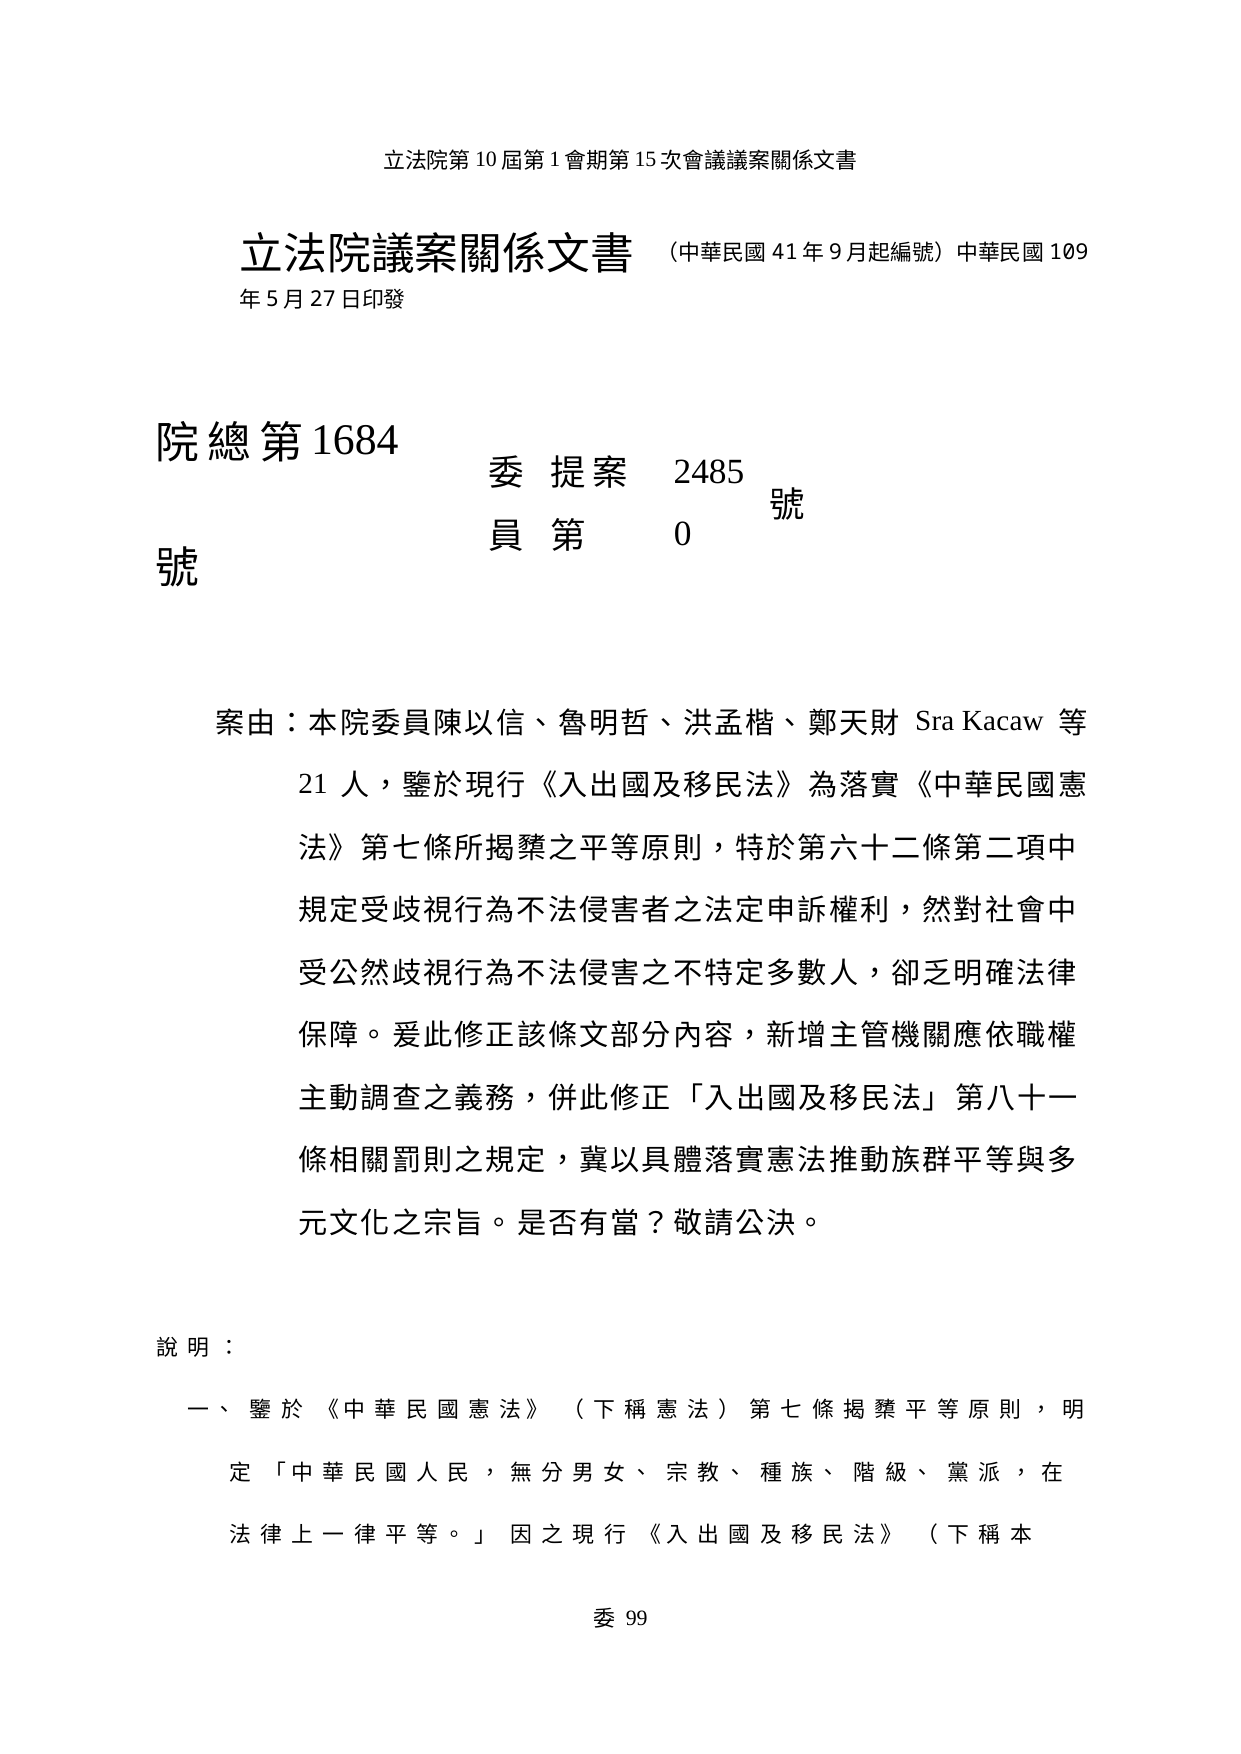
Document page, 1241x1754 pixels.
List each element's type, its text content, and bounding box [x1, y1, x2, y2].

table_header 提案第 [545, 377, 651, 627]
text 立法院議案關係文書 （中華民國41年9月起編號）中華民國109年5月27日印發 [239, 219, 1089, 314]
table_header 號 [763, 377, 799, 627]
table_header [804, 377, 819, 627]
text 案由：本院委員陳以信、魯明哲、洪孟楷、鄭天財Sra Kacaw等21人，鑒於現行《入出國及移民法》為落實《中華民國憲法》第七條所揭櫫之平等原則，特於第六十二條第二項中規定受歧視行為不法侵害者之法定申訴權利，然對社會中受公然歧視行為不法侵害之不特定多數人，卻乏明確法律保障。爰此修正該條文部分內容，新增主管機關應依職權主動調查之義務，併此修正「入出國及移民法」第八十一條相關罰則之規定，冀以具體落實憲法推動族群平等與多元文化之宗旨。是否有當？敬請公決。 [206, 689, 1089, 1252]
table_header 院總第1684號 [151, 377, 431, 627]
table_header [800, 377, 804, 627]
text 說明： [151, 1314, 1089, 1377]
table_header 24850 [651, 377, 763, 627]
text 一、鑒於《中華民國憲法》（下稱憲法）第七條揭櫫平等原則，明定「中華民國人民，無分男女、宗教、種族、階級、黨派，在法律上一律平等。」因之現行《入出國及移民法》（下稱本 [173, 1377, 1089, 1564]
table_header 委員 [431, 377, 545, 627]
